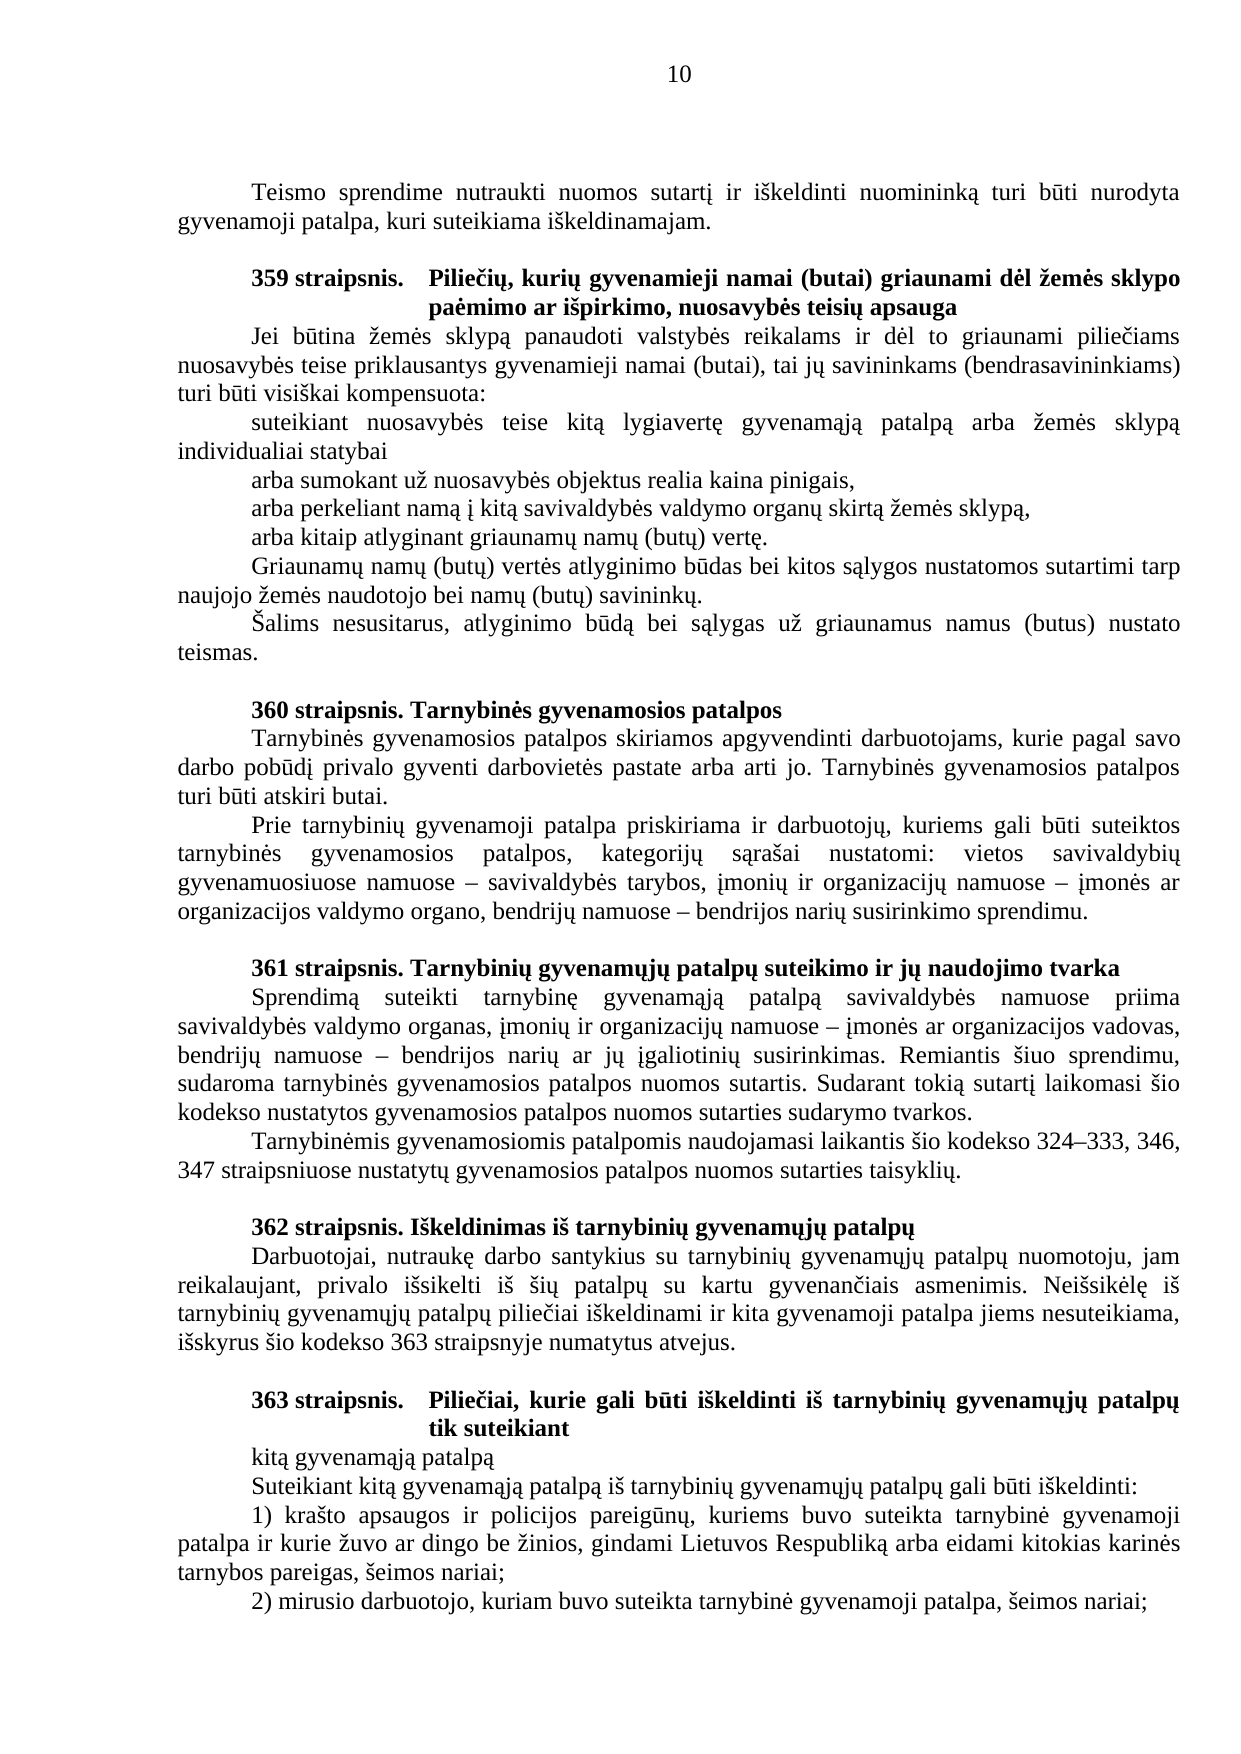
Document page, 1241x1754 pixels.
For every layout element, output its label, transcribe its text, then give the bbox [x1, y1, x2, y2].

text arba kitaip atlyginant griaunamų namų (butų) vertę. [177, 522, 1181, 551]
text arba sumokant už nuosavybės objektus realia kaina pinigais, [177, 465, 1181, 493]
text arba perkeliant namą į kitą savivaldybės valdymo organų skirtą žemės sklypą, [177, 493, 1181, 522]
text Teismo sprendime nutraukti nuomos sutartį ir iškeldinti nuomininką turi būti nurodyta gyvenamoji patalpa, kuri suteikiama iškeldinamajam. [177, 177, 1181, 235]
text Darbuotojai, nutraukę darbo santykius su tarnybinių gyvenamųjų patalpų nuomotoju, jam reikalaujant, privalo išsikelti iš šių patalpų su kartu gyvenančiais asmenimis. Neišsikėlę iš tarnybinių gyvenamųjų patalpų piliečiai iškeldinami ir kita gyvenamoji patalpa jiems nesuteikiama, išskyrus šio kodekso 363 straipsnyje numatytus atvejus. [177, 1241, 1181, 1356]
text 360 straipsnis. Tarnybinės gyvenamosios patalpos [177, 695, 1181, 723]
text Prie tarnybinių gyvenamoji patalpa priskiriama ir darbuotojų, kuriems gali būti suteiktos tarnybinės gyvenamosios patalpos, kategorijų sąrašai nustatomi: vietos savivaldybių gyvenamuosiuose namuose – savivaldybės tarybos, įmonių ir organizacijų namuose – įmonės ar organizacijos valdymo organo, bendrijų namuose – bendrijos narių susirinkimo sprendimu. [177, 810, 1181, 925]
text 361 straipsnis. Tarnybinių gyvenamųjų patalpų suteikimo ir jų naudojimo tvarka [177, 953, 1181, 982]
text Šalims nesusitarus, atlyginimo būdą bei sąlygas už griaunamus namus (butus) nustato teismas. [177, 608, 1181, 666]
text Sprendimą suteikti tarnybinę gyvenamąją patalpą savivaldybės namuose priima savivaldybės valdymo organas, įmonių ir organizacijų namuose – įmonės ar organizacijos vadovas, bendrijų namuose – bendrijos narių ar jų įgaliotinių susirinkimas. Remiantis šiuo sprendimu, sudaroma tarnybinės gyvenamosios patalpos nuomos sutartis. Sudarant tokią sutartį laikomasi šio kodekso nustatytos gyvenamosios patalpos nuomos sutarties sudarymo tvarkos. [177, 982, 1181, 1126]
text 2) mirusio darbuotojo, kuriam buvo suteikta tarnybinė gyvenamoji patalpa, šeimos nariai; [177, 1586, 1181, 1615]
text 363 straipsnis. Piliečiai, kurie gali būti iškeldinti iš tarnybinių gyvenamųjų patalpų tik suteikiant [251, 1385, 1181, 1442]
text 1) krašto apsaugos ir policijos pareigūnų, kuriems buvo suteikta tarnybinė gyvenamoji patalpa ir kurie žuvo ar dingo be žinios, gindami Lietuvos Respubliką arba eidami kitokias karinės tarnybos pareigas, šeimos nariai; [177, 1500, 1181, 1586]
text 362 straipsnis. Iškeldinimas iš tarnybinių gyvenamųjų patalpų [177, 1212, 1181, 1241]
text Suteikiant kitą gyvenamąją patalpą iš tarnybinių gyvenamųjų patalpų gali būti iškeldinti: [177, 1471, 1181, 1500]
text Griaunamų namų (butų) vertės atlyginimo būdas bei kitos sąlygos nustatomos sutartimi tarp naujojo žemės naudotojo bei namų (butų) savininkų. [177, 551, 1181, 608]
text suteikiant nuosavybės teise kitą lygiavertę gyvenamąją patalpą arba žemės sklypą individualiai statybai [177, 407, 1181, 465]
text Jei būtina žemės sklypą panaudoti valstybės reikalams ir dėl to griaunami piliečiams nuosavybės teise priklausantys gyvenamieji namai (butai), tai jų savininkams (bendrasavininkiams) turi būti visiškai kompensuota: [177, 321, 1181, 407]
text 359 straipsnis. Piliečių, kurių gyvenamieji namai (butai) griaunami dėl žemės sklypo paėmimo ar išpirkimo, nuosavybės teisių apsauga [251, 263, 1181, 321]
text kitą gyvenamąją patalpą [177, 1442, 1181, 1471]
text Tarnybinės gyvenamosios patalpos skiriamos apgyvendinti darbuotojams, kurie pagal savo darbo pobūdį privalo gyventi darbovietės pastate arba arti jo. Tarnybinės gyvenamosios patalpos turi būti atskiri butai. [177, 723, 1181, 810]
text Tarnybinėmis gyvenamosiomis patalpomis naudojamasi laikantis šio kodekso 324–333, 346, 347 straipsniuose nustatytų gyvenamosios patalpos nuomos sutarties taisyklių. [177, 1126, 1181, 1183]
